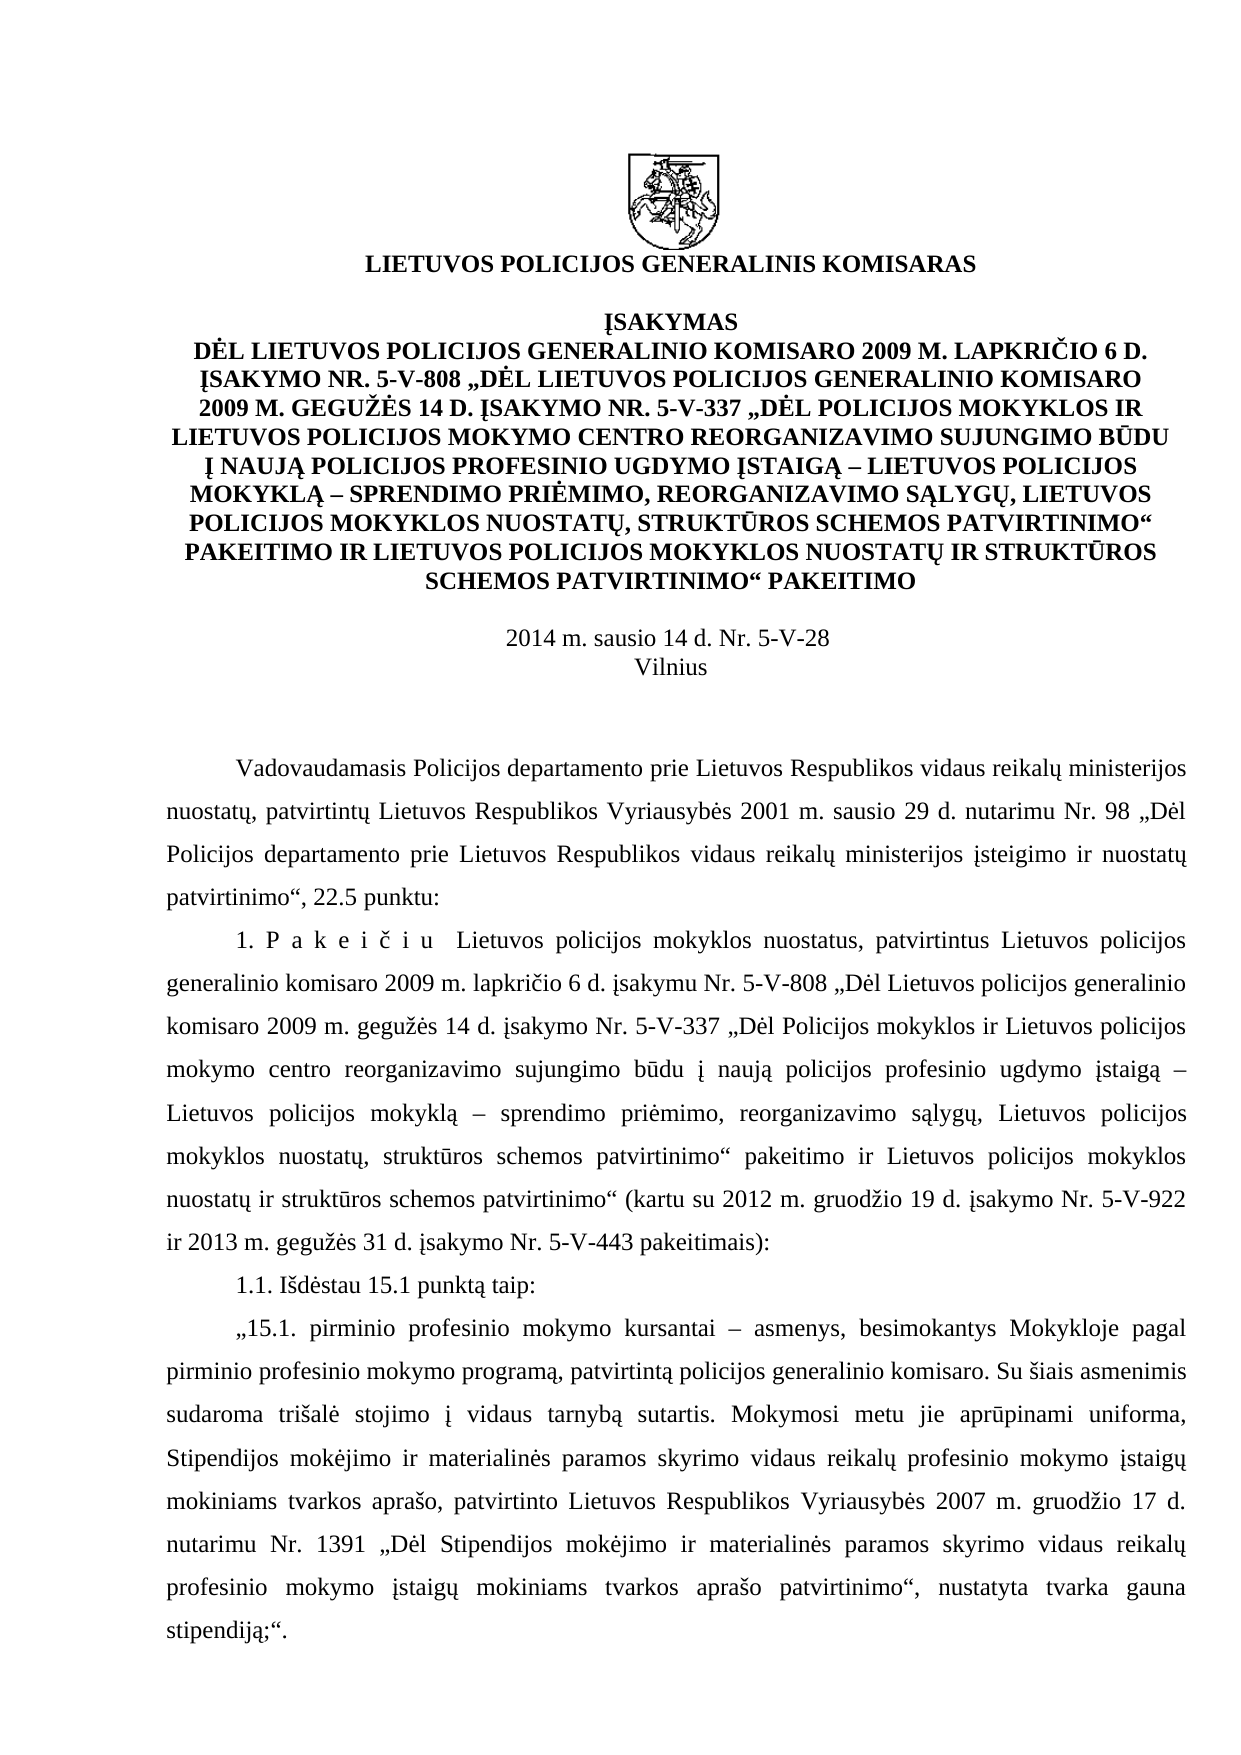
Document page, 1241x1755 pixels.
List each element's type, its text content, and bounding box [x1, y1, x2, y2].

text 2014 m. sausio 14 d. Nr. 5-V-28 [160, 623, 1181, 652]
text 1. P a k e i č i u Lietuvos policijos mokyklos nuostatus, patvirtintus Lietuvos policijos generalinio komisaro 2009 m. lapkričio 6 d. įsakymu Nr. 5-V-808 „Dėl Lietuvos policijos generalinio komisaro 2009 m. gegužės 14 d. įsakymo Nr. 5-V-337 „Dėl Policijos mokyklos ir Lietuvos policijos mokymo centro reorganizavimo sujungimo būdu į naują policijos profesinio ugdymo įstaigą – Lietuvos policijos mokyklą – sprendimo priėmimo, reorganizavimo sąlygų, Lietuvos policijos mokyklos nuostatų, struktūros schemos patvirtinimo“ pakeitimo ir Lietuvos policijos mokyklos nuostatų ir struktūros schemos patvirtinimo“ (kartu su 2012 m. gruodžio 19 d. įsakymo Nr. 5-V-922 ir 2013 m. gegužės 31 d. įsakymo Nr. 5-V-443 pakeitimais): [166, 925, 1187, 1256]
text LIETUVOS POLICIJOS GENERALINIS KOMISARAS [160, 249, 1181, 278]
text ĮSAKYMAS [160, 307, 1181, 336]
text Vilnius [160, 652, 1181, 681]
text DĖL LIETUVOS POLICIJOS GENERALINIO KOMISARO 2009 M. LAPKRIČIO 6 D. ĮSAKYMO NR. 5-V-808 „Dėl LIETUVOS POLICIJOS GENERALINIO KOMISARO 2009 M. GEGUŽĖS 14 D. ĮSAKYMO NR. 5-V-337 „dĖL POLICIJOS MOKYKLOS IR LIETUVOS POLICIJOS MOKYMO CENTRO REORGANIZAVIMO SUJUNGIMO BŪDU Į NAUJĄ POLICIJOS PROFESINIO UGDYMO ĮSTAIGĄ – LIETUVOS POLICIJOS MOKYKLĄ – SPRENDIMO PRIĖMIMO, REORGANIZAVIMO SĄLYGŲ, LIETUVOS POLICIJOS MOKYKLOS NUOSTATŲ, STRUKTŪROS SCHEMOS PATVIRTINIMO“ PAKEITIMO IR LIETUVOS POLICIJOS MOKYKLOS NUOSTATŲ IR STRUKTŪROS SCHEMOS PATVIRTINIMO“ PAKEITIMO [160, 336, 1181, 594]
text „15.1. pirminio profesinio mokymo kursantai – asmenys, besimokantys Mokykloje pagal pirminio profesinio mokymo programą, patvirtintą policijos generalinio komisaro. Su šiais asmenimis sudaroma trišalė stojimo į vidaus tarnybą sutartis. Mokymosi metu jie aprūpinami uniforma, Stipendijos mokėjimo ir materialinės paramos skyrimo vidaus reikalų profesinio mokymo įstaigų mokiniams tvarkos aprašo, patvirtinto Lietuvos Respublikos Vyriausybės 2007 m. gruodžio 17 d. nutarimu Nr. 1391 „Dėl Stipendijos mokėjimo ir materialinės paramos skyrimo vidaus reikalų profesinio mokymo įstaigų mokiniams tvarkos aprašo patvirtinimo“, nustatyta tvarka gauna stipendiją;“. [166, 1313, 1187, 1644]
text 1.1. Išdėstau 15.1 punktą taip: [166, 1270, 1187, 1299]
text Vadovaudamasis Policijos departamento prie Lietuvos Respublikos vidaus reikalų ministerijos nuostatų, patvirtintų Lietuvos Respublikos Vyriausybės 2001 m. sausio 29 d. nutarimu Nr. 98 „Dėl Policijos departamento prie Lietuvos Respublikos vidaus reikalų ministerijos įsteigimo ir nuostatų patvirtinimo“, 22.5 punktu: [166, 753, 1187, 911]
